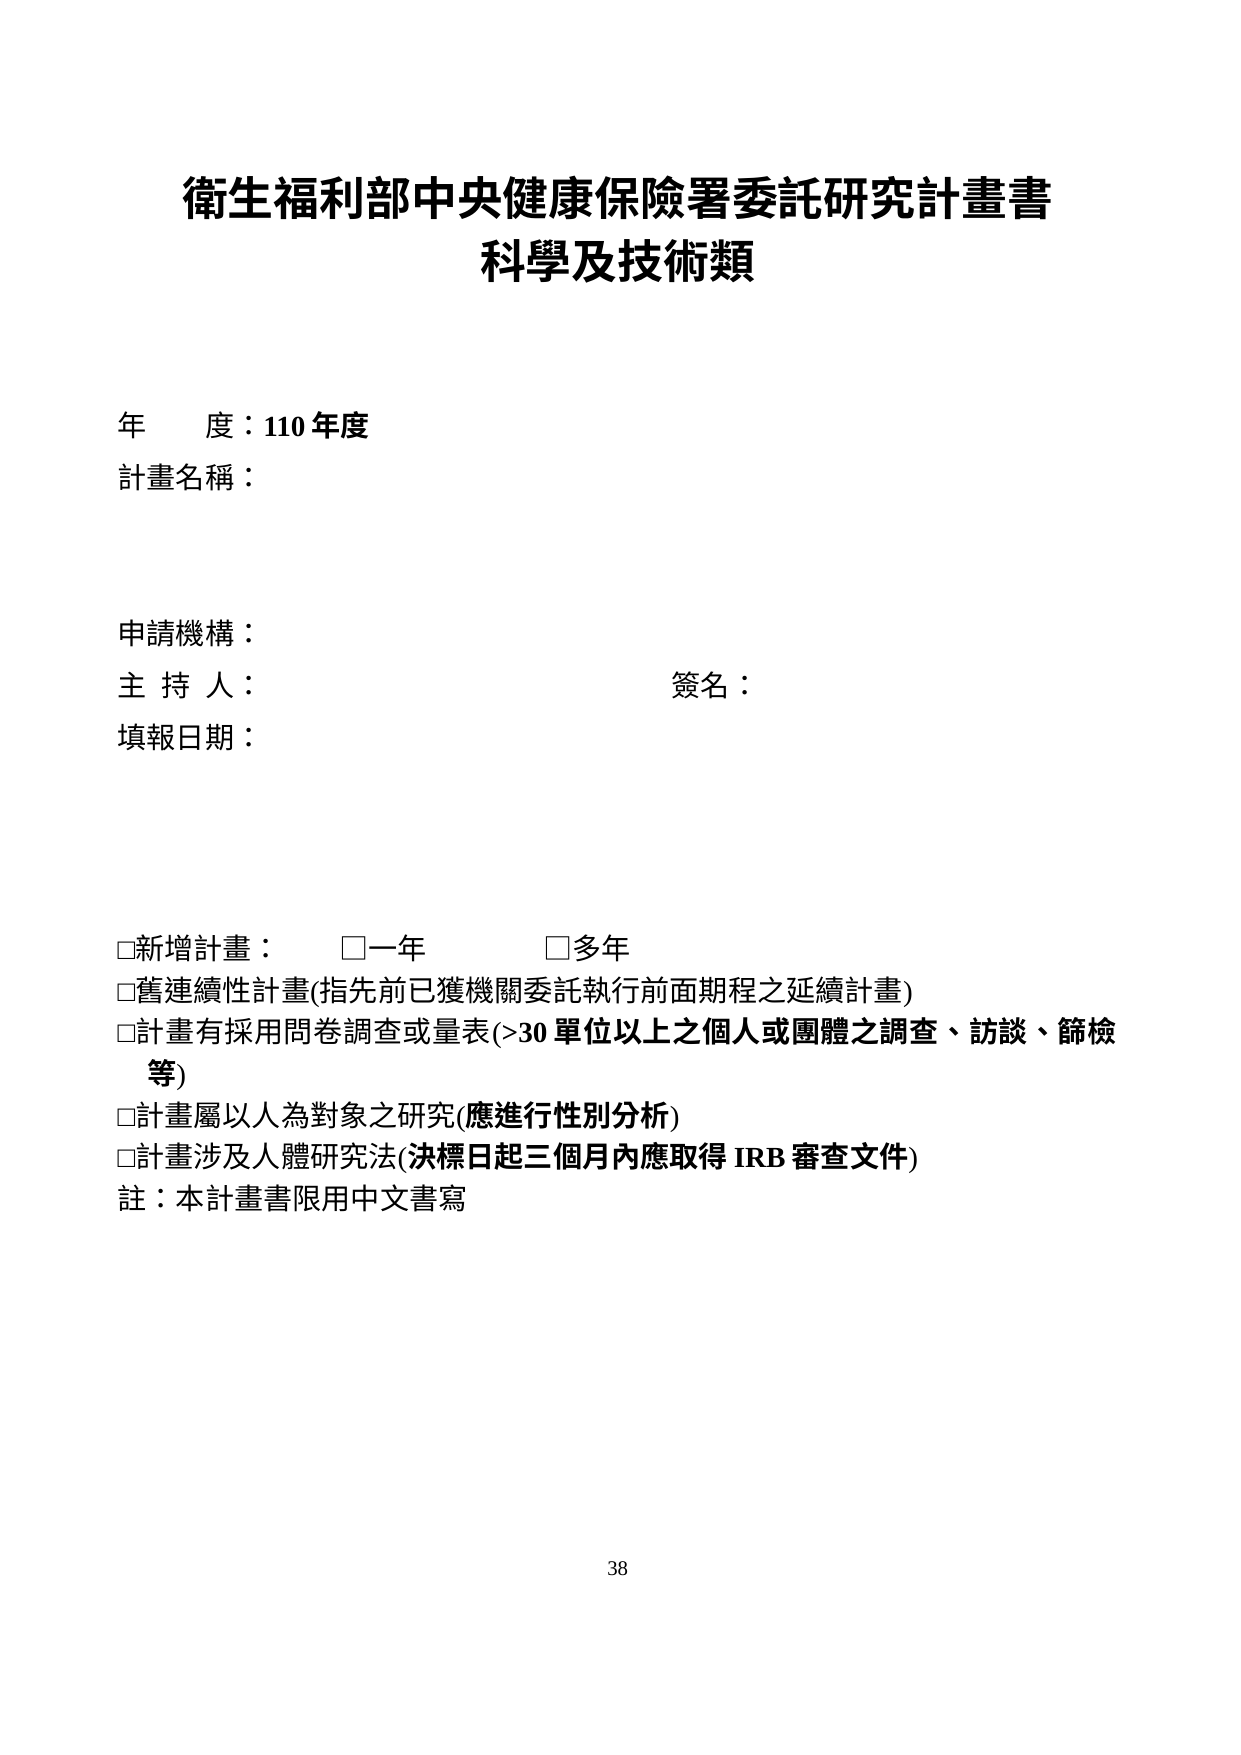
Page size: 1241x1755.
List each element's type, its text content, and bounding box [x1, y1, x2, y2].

text 計畫名稱： [117, 447, 1117, 499]
text □計畫屬以人為對象之研究(應進行性別分析) [117, 1093, 1117, 1134]
text □新增計畫： □一年 □多年 [117, 926, 1117, 968]
text 申請機構： [117, 603, 1117, 655]
text 填報日期： [117, 707, 1117, 759]
text □計畫有採用問卷調查或量表(>30單位以上之個人或團體之調查、訪談、篩檢等) [117, 1009, 1117, 1093]
text 年 度：110年度 [117, 395, 1117, 447]
text 主 持 人： 簽名： [117, 655, 1117, 707]
text 衛生福利部中央健康保險署委託研究計畫書 [117, 166, 1117, 228]
text □計畫涉及人體研究法(決標日起三個月內應取得IRB審查文件) [117, 1134, 1117, 1176]
text □舊連續性計畫(指先前已獲機關委託執行前面期程之延續計畫) [117, 968, 1117, 1009]
text 註：本計畫書限用中文書寫 [117, 1176, 1117, 1218]
text 科學及技術類 [117, 228, 1117, 291]
